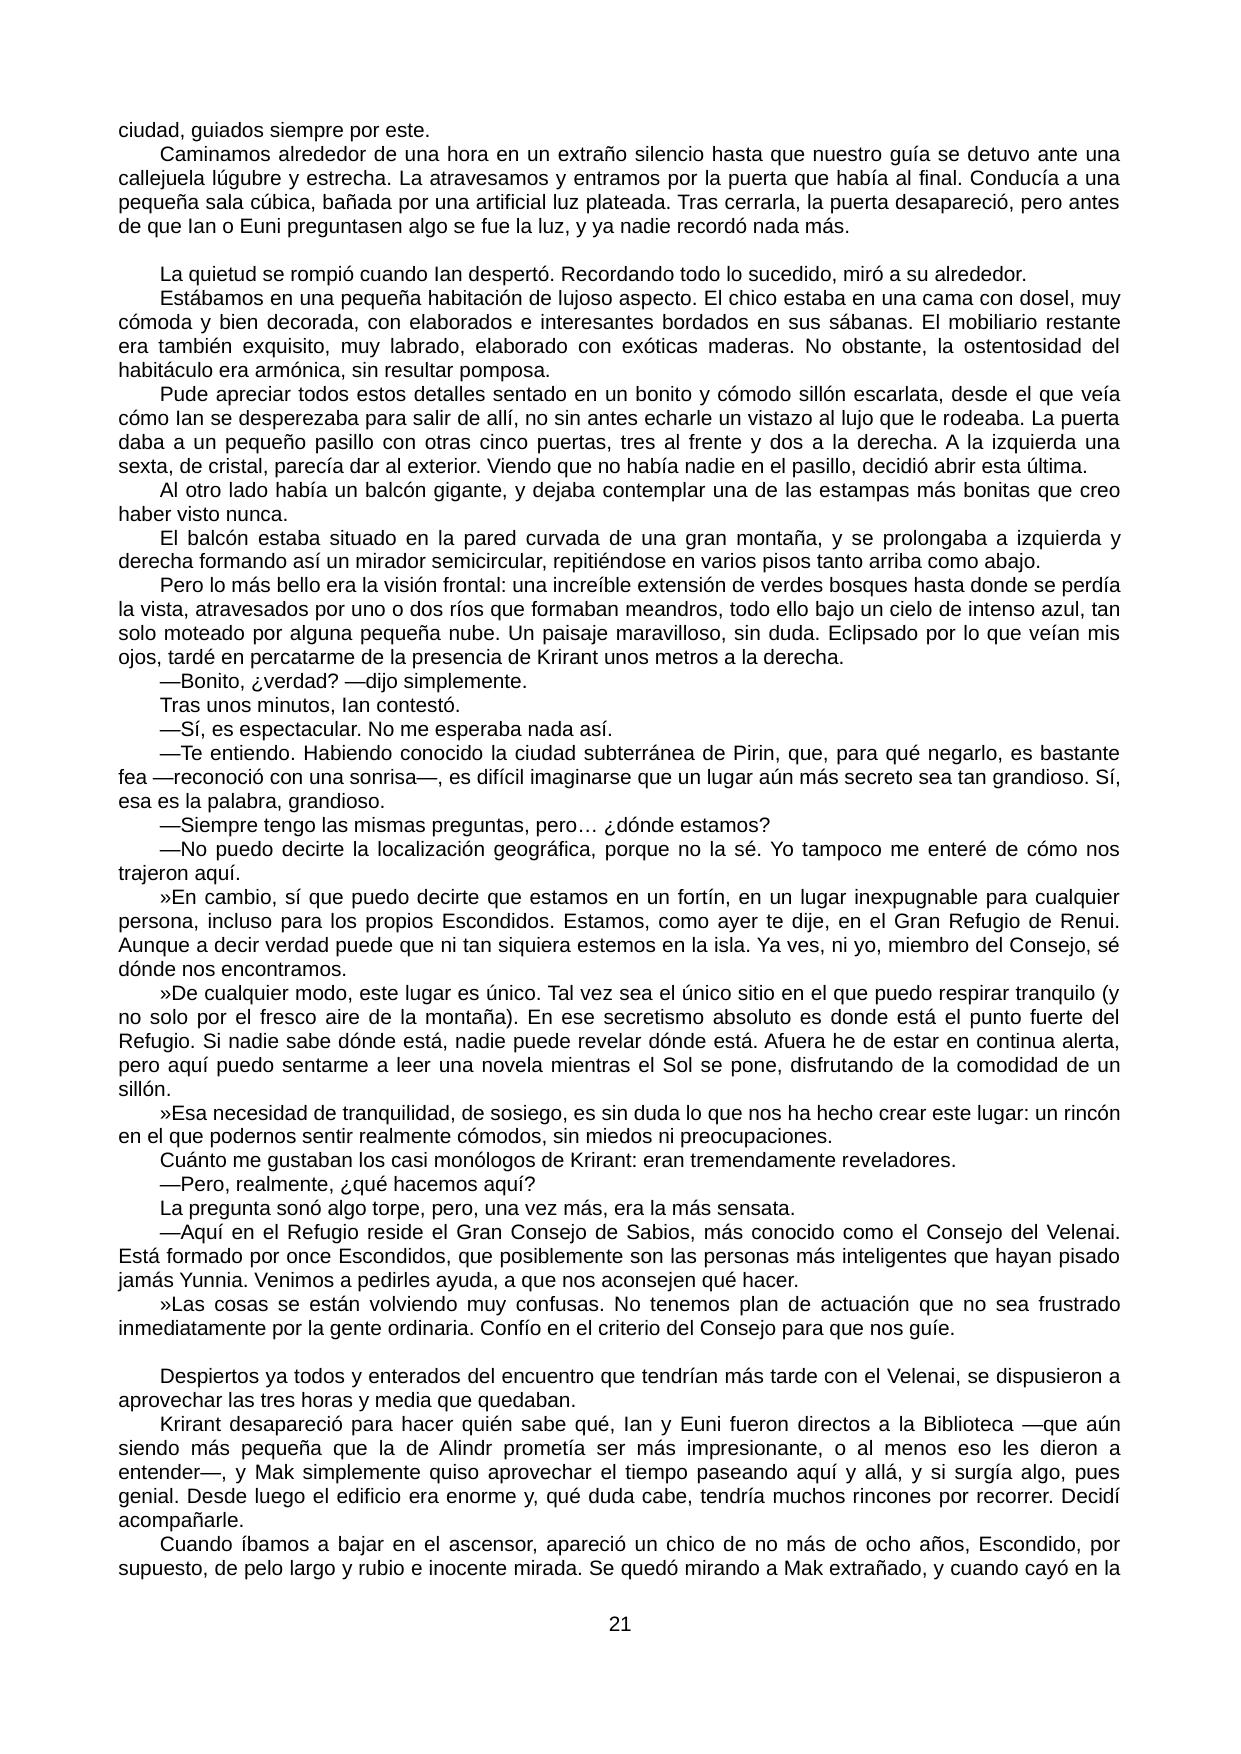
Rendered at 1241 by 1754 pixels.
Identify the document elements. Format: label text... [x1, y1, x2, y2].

text ―Siempre tengo las mismas preguntas, pero… ¿dónde estamos? [118, 813, 1122, 837]
text Cuánto me gustaban los casi monólogos de Krirant: eran tremendamente reveladores. [118, 1148, 1122, 1172]
text ―Pero, realmente, ¿qué hacemos aquí? [118, 1172, 1122, 1196]
text La quietud se rompió cuando Ian despertó. Recordando todo lo sucedido, miró a su alrededor. [118, 262, 1122, 286]
text »Esa necesidad de tranquilidad, de sosiego, es sin duda lo que nos ha hecho crear este lugar: un rincón en el que podernos sentir realmente cómodos, sin miedos ni preocupaciones. [118, 1100, 1122, 1148]
text Pero lo más bello era la visión frontal: una increíble extensión de verdes bosques hasta donde se perdía la vista, atravesados por uno o dos ríos que formaban meandros, todo ello bajo un cielo de intenso azul, tan solo moteado por alguna pequeña nube. Un paisaje maravilloso, sin duda. Eclipsado por lo que veían mis ojos, tardé en percatarme de la presencia de Krirant unos metros a la derecha. [118, 573, 1122, 669]
text Tras unos minutos, Ian contestó. [118, 693, 1122, 717]
text Cuando íbamos a bajar en el ascensor, apareció un chico de no más de ocho años, Escondido, por supuesto, de pelo largo y rubio e inocente mirada. Se quedó mirando a Mak extrañado, y cuando cayó en la [118, 1532, 1122, 1579]
text El balcón estaba situado en la pared curvada de una gran montaña, y se prolongaba a izquierda y derecha formando así un mirador semicircular, repitiéndose en varios pisos tanto arriba como abajo. [118, 525, 1122, 573]
text Despiertos ya todos y enterados del encuentro que tendrían más tarde con el Velenai, se dispusieron a aprovechar las tres horas y media que quedaban. [118, 1364, 1122, 1412]
text ―No puedo decirte la localización geográfica, porque no la sé. Yo tampoco me enteré de cómo nos trajeron aquí. [118, 837, 1122, 885]
text »De cualquier modo, este lugar es único. Tal vez sea el único sitio en el que puedo respirar tranquilo (y no solo por el fresco aire de la montaña). En ese secretismo absoluto es donde está el punto fuerte del Refugio. Si nadie sabe dónde está, nadie puede revelar dónde está. Afuera he de estar en continua alerta, pero aquí puedo sentarme a leer una novela mientras el Sol se pone, disfrutando de la comodidad de un sillón. [118, 981, 1122, 1100]
text Al otro lado había un balcón gigante, y dejaba contemplar una de las estampas más bonitas que creo haber visto nunca. [118, 477, 1122, 525]
text ―Te entiendo. Habiendo conocido la ciudad subterránea de Pirin, que, para qué negarlo, es bastante fea ―reconoció con una sonrisa―, es difícil imaginarse que un lugar aún más secreto sea tan grandioso. Sí, esa es la palabra, grandioso. [118, 741, 1122, 813]
text Krirant desapareció para hacer quién sabe qué, Ian y Euni fueron directos a la Biblioteca ―que aún siendo más pequeña que la de Alindr prometía ser más impresionante, o al menos eso les dieron a entender―, y Mak simplemente quiso aprovechar el tiempo paseando aquí y allá, y si surgía algo, pues genial. Desde luego el edificio era enorme y, qué duda cabe, tendría muchos rincones por recorrer. Decidí acompañarle. [118, 1412, 1122, 1532]
text La pregunta sonó algo torpe, pero, una vez más, era la más sensata. [118, 1196, 1122, 1220]
text »En cambio, sí que puedo decirte que estamos en un fortín, en un lugar inexpugnable para cualquier persona, incluso para los propios Escondidos. Estamos, como ayer te dije, en el Gran Refugio de Renui. Aunque a decir verdad puede que ni tan siquiera estemos en la isla. Ya ves, ni yo, miembro del Consejo, sé dónde nos encontramos. [118, 885, 1122, 981]
text Estábamos en una pequeña habitación de lujoso aspecto. El chico estaba en una cama con dosel, muy cómoda y bien decorada, con elaborados e interesantes bordados en sus sábanas. El mobiliario restante era también exquisito, muy labrado, elaborado con exóticas maderas. No obstante, la ostentosidad del habitáculo era armónica, sin resultar pomposa. [118, 286, 1122, 382]
text »Las cosas se están volviendo muy confusas. No tenemos plan de actuación que no sea frustrado inmediatamente por la gente ordinaria. Confío en el criterio del Consejo para que nos guíe. [118, 1292, 1122, 1340]
text Caminamos alrededor de una hora en un extraño silencio hasta que nuestro guía se detuvo ante una callejuela lúgubre y estrecha. La atravesamos y entramos por la puerta que había al final. Conducía a una pequeña sala cúbica, bañada por una artificial luz plateada. Tras cerrarla, la puerta desapareció, pero antes de que Ian o Euni preguntasen algo se fue la luz, y ya nadie recordó nada más. [118, 142, 1122, 238]
text Pude apreciar todos estos detalles sentado en un bonito y cómodo sillón escarlata, desde el que veía cómo Ian se desperezaba para salir de allí, no sin antes echarle un vistazo al lujo que le rodeaba. La puerta daba a un pequeño pasillo con otras cinco puertas, tres al frente y dos a la derecha. A la izquierda una sexta, de cristal, parecía dar al exterior. Viendo que no había nadie en el pasillo, decidió abrir esta última. [118, 382, 1122, 477]
text ciudad, guiados siempre por este. [118, 118, 1122, 142]
text ―Bonito, ¿verdad? ―dijo simplemente. [118, 669, 1122, 693]
text ―Sí, es espectacular. No me esperaba nada así. [118, 717, 1122, 741]
text ―Aquí en el Refugio reside el Gran Consejo de Sabios, más conocido como el Consejo del Velenai. Está formado por once Escondidos, que posiblemente son las personas más inteligentes que hayan pisado jamás Yunnia. Venimos a pedirles ayuda, a que nos aconsejen qué hacer. [118, 1220, 1122, 1292]
